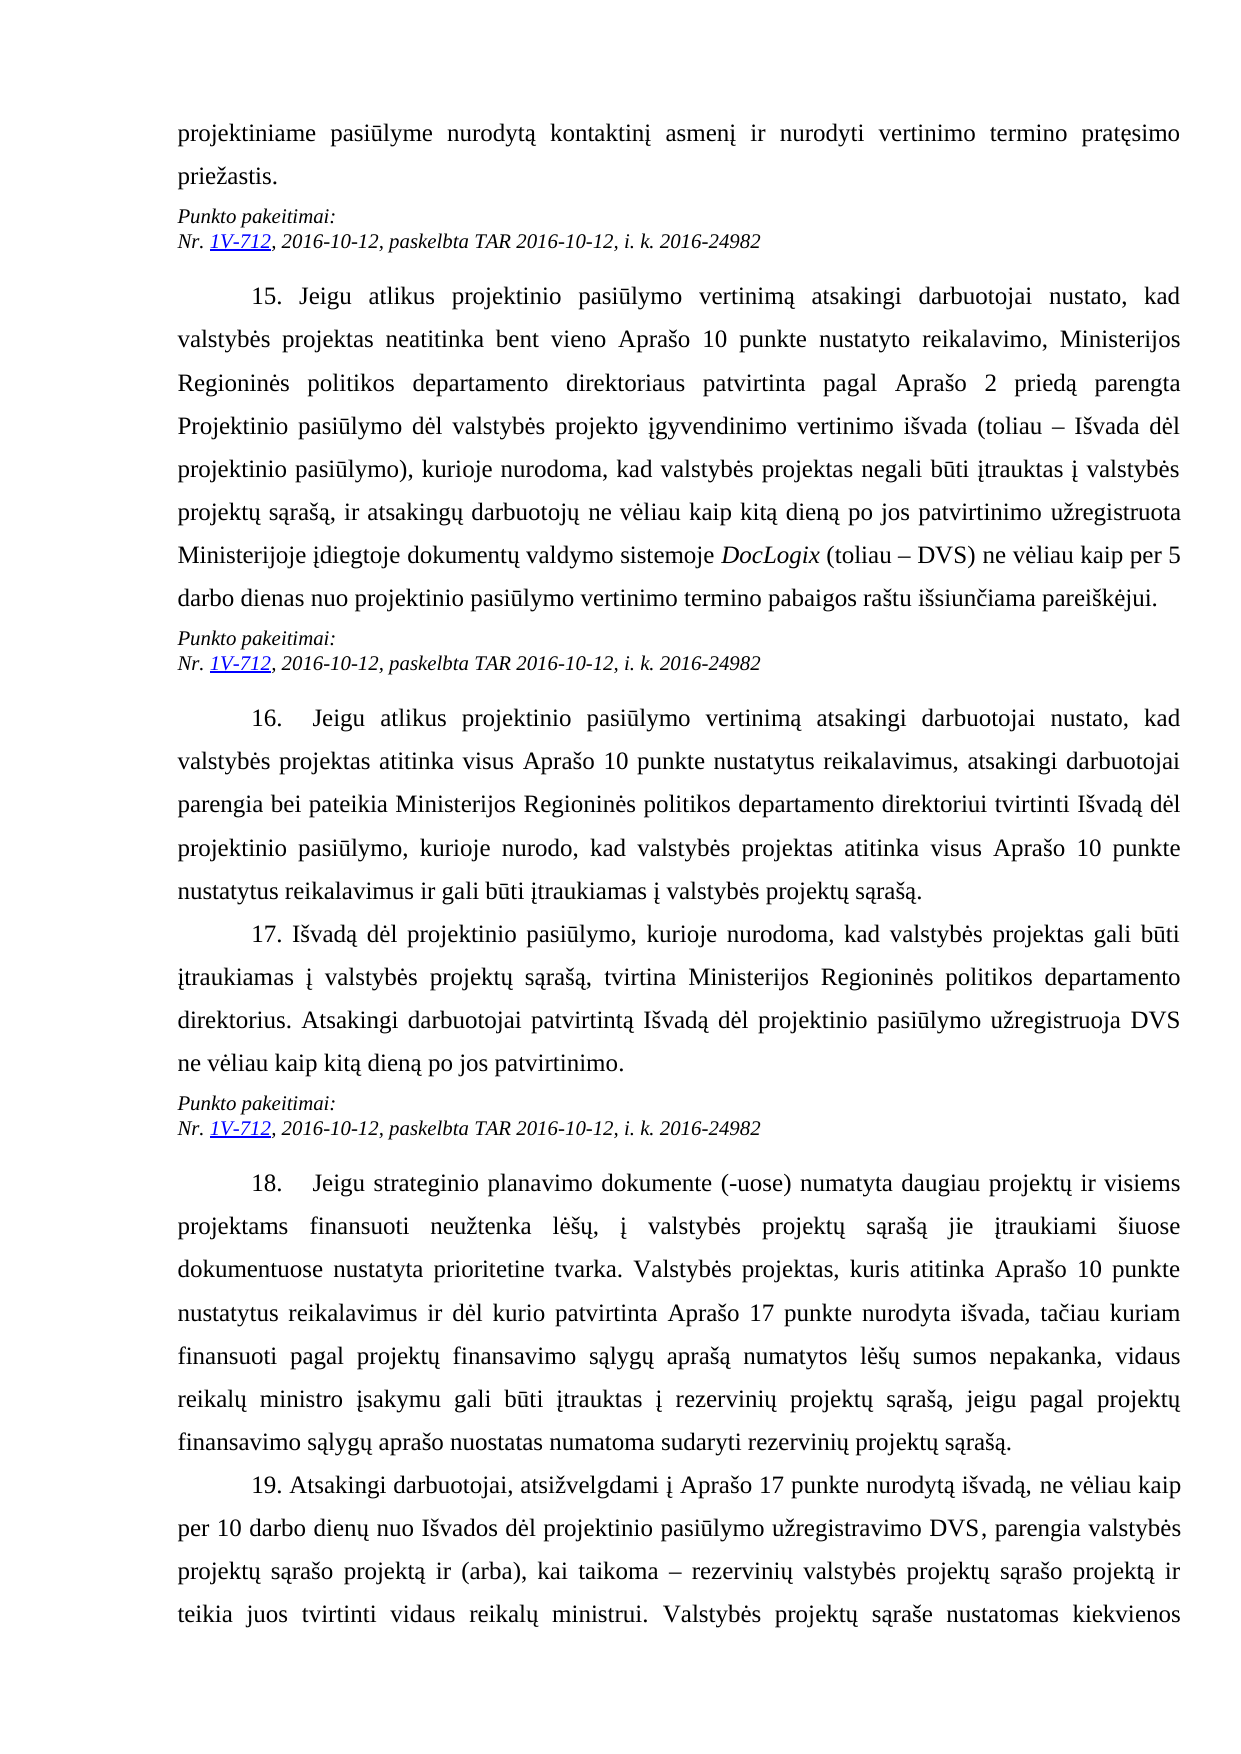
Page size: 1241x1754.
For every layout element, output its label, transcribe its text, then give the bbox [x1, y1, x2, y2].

text Punkto pakeitimai: [177, 626, 1181, 650]
text Nr. 1V-712, 2016-10-12, paskelbta TAR 2016-10-12, i. k. 2016-24982 [177, 1115, 1181, 1139]
text 19. Atsakingi darbuotojai, atsižvelgdami į Aprašo 17 punkte nurodytą išvadą, ne vėliau kaip per 10 darbo dienų nuo Išvados dėl projektinio pasiūlymo užregistravimo DVS, parengia valstybės projektų sąrašo projektą ir (arba), kai taikoma – rezervinių valstybės projektų sąrašo projektą ir teikia juos tvirtinti vidaus reikalų ministrui. Valstybės projektų sąraše nustatomas kiekvienos [177, 1470, 1181, 1628]
text Nr. 1V-712, 2016-10-12, paskelbta TAR 2016-10-12, i. k. 2016-24982 [177, 650, 1181, 674]
text 18. Jeigu strateginio planavimo dokumente (-uose) numatyta daugiau projektų ir visiems projektams finansuoti neužtenka lėšų, į valstybės projektų sąrašą jie įtraukiami šiuose dokumentuose nustatyta prioritetine tvarka. Valstybės projektas, kuris atitinka Aprašo 10 punkte nustatytus reikalavimus ir dėl kurio patvirtinta Aprašo 17 punkte nurodyta išvada, tačiau kuriam finansuoti pagal projektų finansavimo sąlygų aprašą numatytos lėšų sumos nepakanka, vidaus reikalų ministro įsakymu gali būti įtrauktas į rezervinių projektų sąrašą, jeigu pagal projektų finansavimo sąlygų aprašo nuostatas numatoma sudaryti rezervinių projektų sąrašą. [177, 1168, 1181, 1456]
text 15. Jeigu atlikus projektinio pasiūlymo vertinimą atsakingi darbuotojai nustato, kad valstybės projektas neatitinka bent vieno Aprašo 10 punkte nustatyto reikalavimo, Ministerijos Regioninės politikos departamento direktoriaus patvirtinta pagal Aprašo 2 priedą parengta Projektinio pasiūlymo dėl valstybės projekto įgyvendinimo vertinimo išvada (toliau – Išvada dėl projektinio pasiūlymo), kurioje nurodoma, kad valstybės projektas negali būti įtrauktas į valstybės projektų sąrašą, ir atsakingų darbuotojų ne vėliau kaip kitą dieną po jos patvirtinimo užregistruota Ministerijoje įdiegtoje dokumentų valdymo sistemoje DocLogix (toliau – DVS) ne vėliau kaip per 5 darbo dienas nuo projektinio pasiūlymo vertinimo termino pabaigos raštu išsiunčiama pareiškėjui. [177, 281, 1181, 612]
text 16. Jeigu atlikus projektinio pasiūlymo vertinimą atsakingi darbuotojai nustato, kad valstybės projektas atitinka visus Aprašo 10 punkte nustatytus reikalavimus, atsakingi darbuotojai parengia bei pateikia Ministerijos Regioninės politikos departamento direktoriui tvirtinti Išvadą dėl projektinio pasiūlymo, kurioje nurodo, kad valstybės projektas atitinka visus Aprašo 10 punkte nustatytus reikalavimus ir gali būti įtraukiamas į valstybės projektų sąrašą. [177, 703, 1181, 904]
text Punkto pakeitimai: [177, 204, 1181, 228]
text Punkto pakeitimai: [177, 1091, 1181, 1115]
text projektiniame pasiūlyme nurodytą kontaktinį asmenį ir nurodyti vertinimo termino pratęsimo priežastis. [177, 118, 1181, 190]
text Nr. 1V-712, 2016-10-12, paskelbta TAR 2016-10-12, i. k. 2016-24982 [177, 228, 1181, 253]
text 17. Išvadą dėl projektinio pasiūlymo, kurioje nurodoma, kad valstybės projektas gali būti įtraukiamas į valstybės projektų sąrašą, tvirtina Ministerijos Regioninės politikos departamento direktorius. Atsakingi darbuotojai patvirtintą Išvadą dėl projektinio pasiūlymo užregistruoja DVS ne vėliau kaip kitą dieną po jos patvirtinimo. [177, 919, 1181, 1077]
